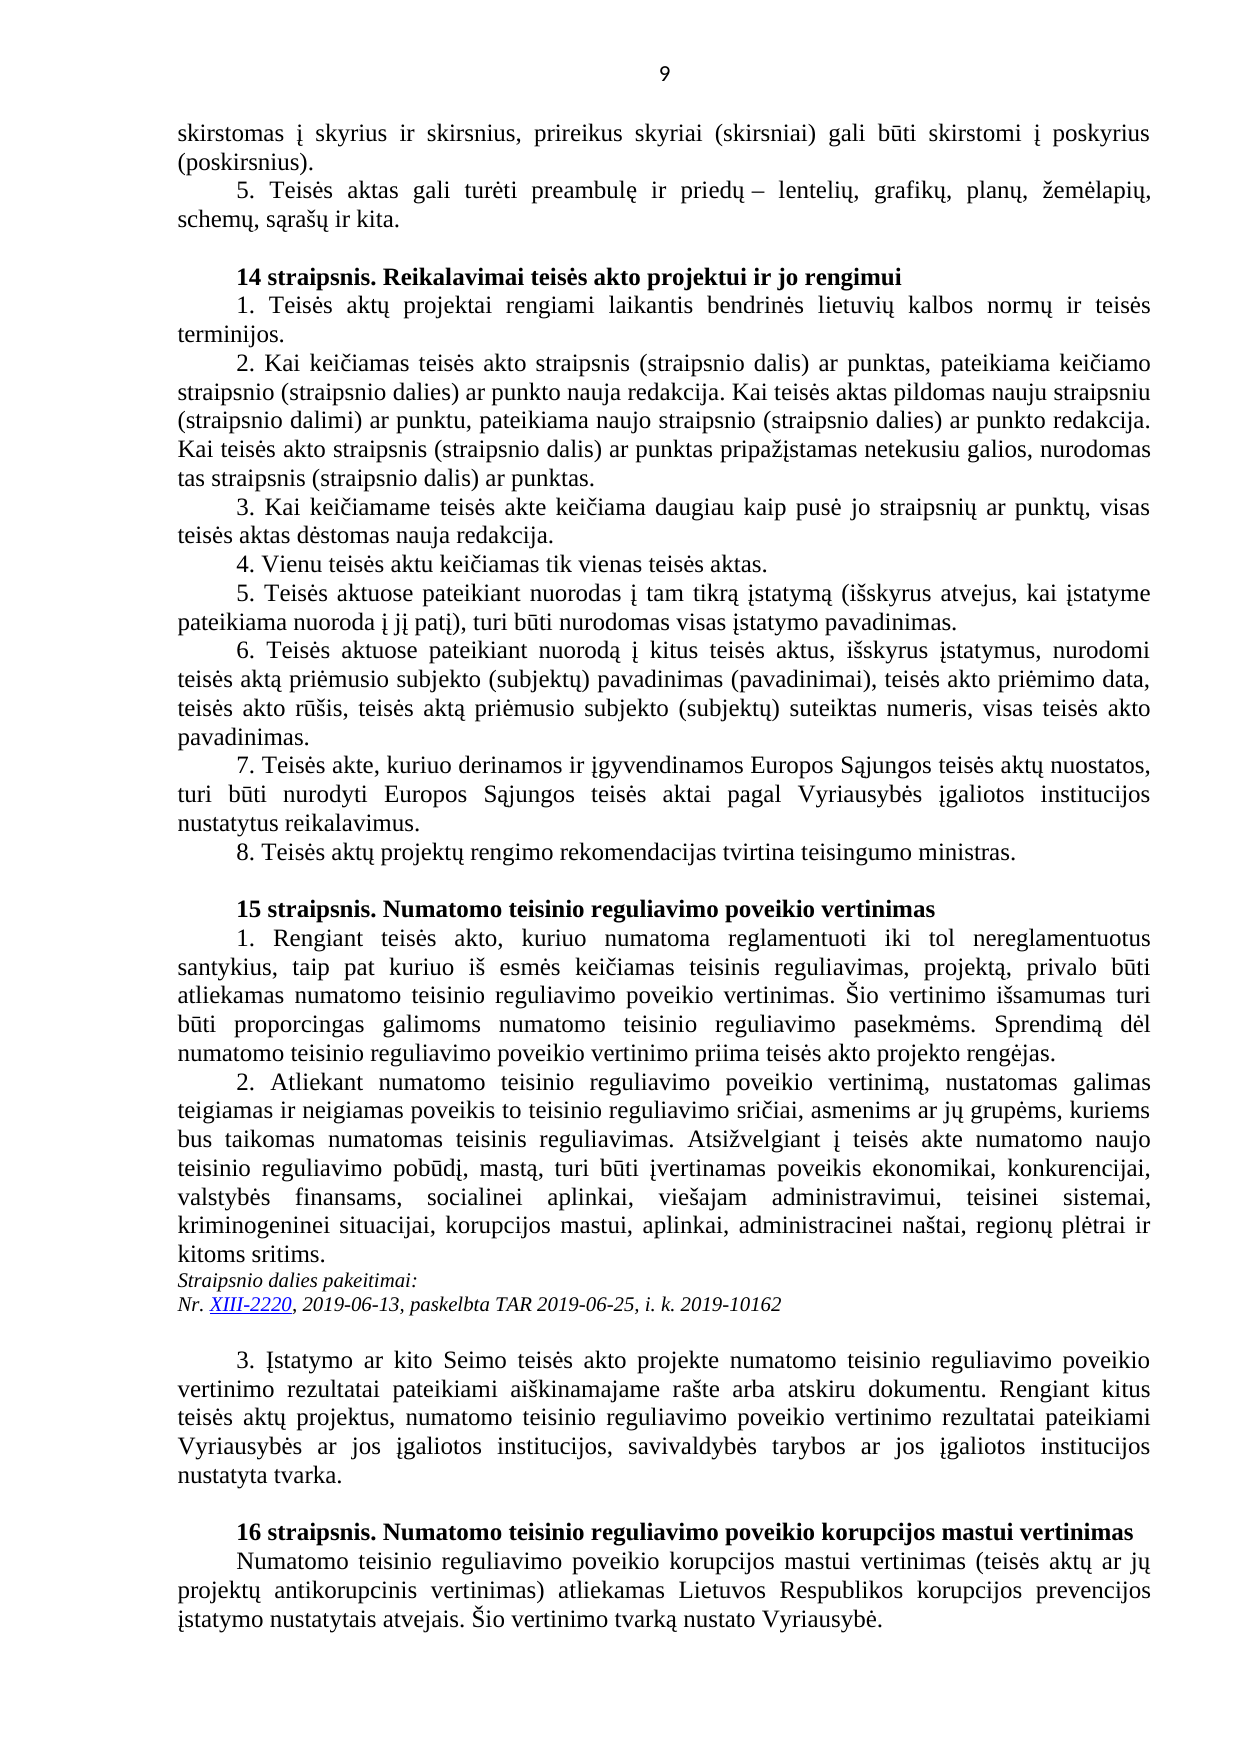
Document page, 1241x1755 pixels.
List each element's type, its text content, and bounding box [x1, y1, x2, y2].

text 2. Kai keičiamas teisės akto straipsnis (straipsnio dalis) ar punktas, pateikiama keičiamo straipsnio (straipsnio dalies) ar punkto nauja redakcija. Kai teisės aktas pildomas nauju straipsniu (straipsnio dalimi) ar punktu, pateikiama naujo straipsnio (straipsnio dalies) ar punkto redakcija. Kai teisės akto straipsnis (straipsnio dalis) ar punktas pripažįstamas netekusiu galios, nurodomas tas straipsnis (straipsnio dalis) ar punktas. [177, 348, 1152, 492]
text 5. Teisės aktas gali turėti preambulę ir priedų – lentelių, grafikų, planų, žemėlapių, schemų, sąrašų ir kita. [177, 176, 1152, 233]
text 14 straipsnis. Reikalavimai teisės akto projektui ir jo rengimui [177, 262, 1152, 291]
text 15 straipsnis. Numatomo teisinio reguliavimo poveikio vertinimas [177, 894, 1152, 923]
text 1. Rengiant teisės akto, kuriuo numatoma reglamentuoti iki tol nereglamentuotus santykius, taip pat kuriuo iš esmės keičiamas teisinis reguliavimas, projektą, privalo būti atliekamas numatomo teisinio reguliavimo poveikio vertinimas. Šio vertinimo išsamumas turi būti proporcingas galimoms numatomo teisinio reguliavimo pasekmėms. Sprendimą dėl numatomo teisinio reguliavimo poveikio vertinimo priima teisės akto projekto rengėjas. [177, 923, 1152, 1067]
text Numatomo teisinio reguliavimo poveikio korupcijos mastui vertinimas (teisės aktų ar jų projektų antikorupcinis vertinimas) atliekamas Lietuvos Respublikos korupcijos prevencijos įstatymo nustatytais atvejais. Šio vertinimo tvarką nustato Vyriausybė. [177, 1546, 1152, 1632]
text Straipsnio dalies pakeitimai: [177, 1268, 1152, 1292]
text Nr. XIII-2220, 2019-06-13, paskelbta TAR 2019-06-25, i. k. 2019-10162 [177, 1292, 1152, 1316]
text 4. Vienu teisės aktu keičiamas tik vienas teisės aktas. [177, 549, 1152, 578]
text 3. Įstatymo ar kito Seimo teisės akto projekte numatomo teisinio reguliavimo poveikio vertinimo rezultatai pateikiami aiškinamajame rašte arba atskiru dokumentu. Rengiant kitus teisės aktų projektus, numatomo teisinio reguliavimo poveikio vertinimo rezultatai pateikiami Vyriausybės ar jos įgaliotos institucijos, savivaldybės tarybos ar jos įgaliotos institucijos nustatyta tvarka. [177, 1345, 1152, 1489]
text skirstomas į skyrius ir skirsnius, prireikus skyriai (skirsniai) gali būti skirstomi į poskyrius (poskirsnius). [177, 118, 1152, 176]
text 16 straipsnis. Numatomo teisinio reguliavimo poveikio korupcijos mastui vertinimas [236, 1517, 1152, 1546]
text 6. Teisės aktuose pateikiant nuorodą į kitus teisės aktus, išskyrus įstatymus, nurodomi teisės aktą priėmusio subjekto (subjektų) pavadinimas (pavadinimai), teisės akto priėmimo data, teisės akto rūšis, teisės aktą priėmusio subjekto (subjektų) suteiktas numeris, visas teisės akto pavadinimas. [177, 636, 1152, 751]
text 1. Teisės aktų projektai rengiami laikantis bendrinės lietuvių kalbos normų ir teisės terminijos. [177, 291, 1152, 348]
text 2. Atliekant numatomo teisinio reguliavimo poveikio vertinimą, nustatomas galimas teigiamas ir neigiamas poveikis to teisinio reguliavimo sričiai, asmenims ar jų grupėms, kuriems bus taikomas numatomas teisinis reguliavimas. Atsižvelgiant į teisės akte numatomo naujo teisinio reguliavimo pobūdį, mastą, turi būti įvertinamas poveikis ekonomikai, konkurencijai, valstybės finansams, socialinei aplinkai, viešajam administravimui, teisinei sistemai, kriminogeninei situacijai, korupcijos mastui, aplinkai, administracinei naštai, regionų plėtrai ir kitoms sritims. [177, 1067, 1152, 1268]
text 7. Teisės akte, kuriuo derinamos ir įgyvendinamos Europos Sąjungos teisės aktų nuostatos, turi būti nurodyti Europos Sąjungos teisės aktai pagal Vyriausybės įgaliotos institucijos nustatytus reikalavimus. [177, 751, 1152, 837]
text 3. Kai keičiamame teisės akte keičiama daugiau kaip pusė jo straipsnių ar punktų, visas teisės aktas dėstomas nauja redakcija. [177, 492, 1152, 549]
text 5. Teisės aktuose pateikiant nuorodas į tam tikrą įstatymą (išskyrus atvejus, kai įstatyme pateikiama nuoroda į jį patį), turi būti nurodomas visas įstatymo pavadinimas. [177, 578, 1152, 636]
text 8. Teisės aktų projektų rengimo rekomendacijas tvirtina teisingumo ministras. [177, 837, 1152, 866]
